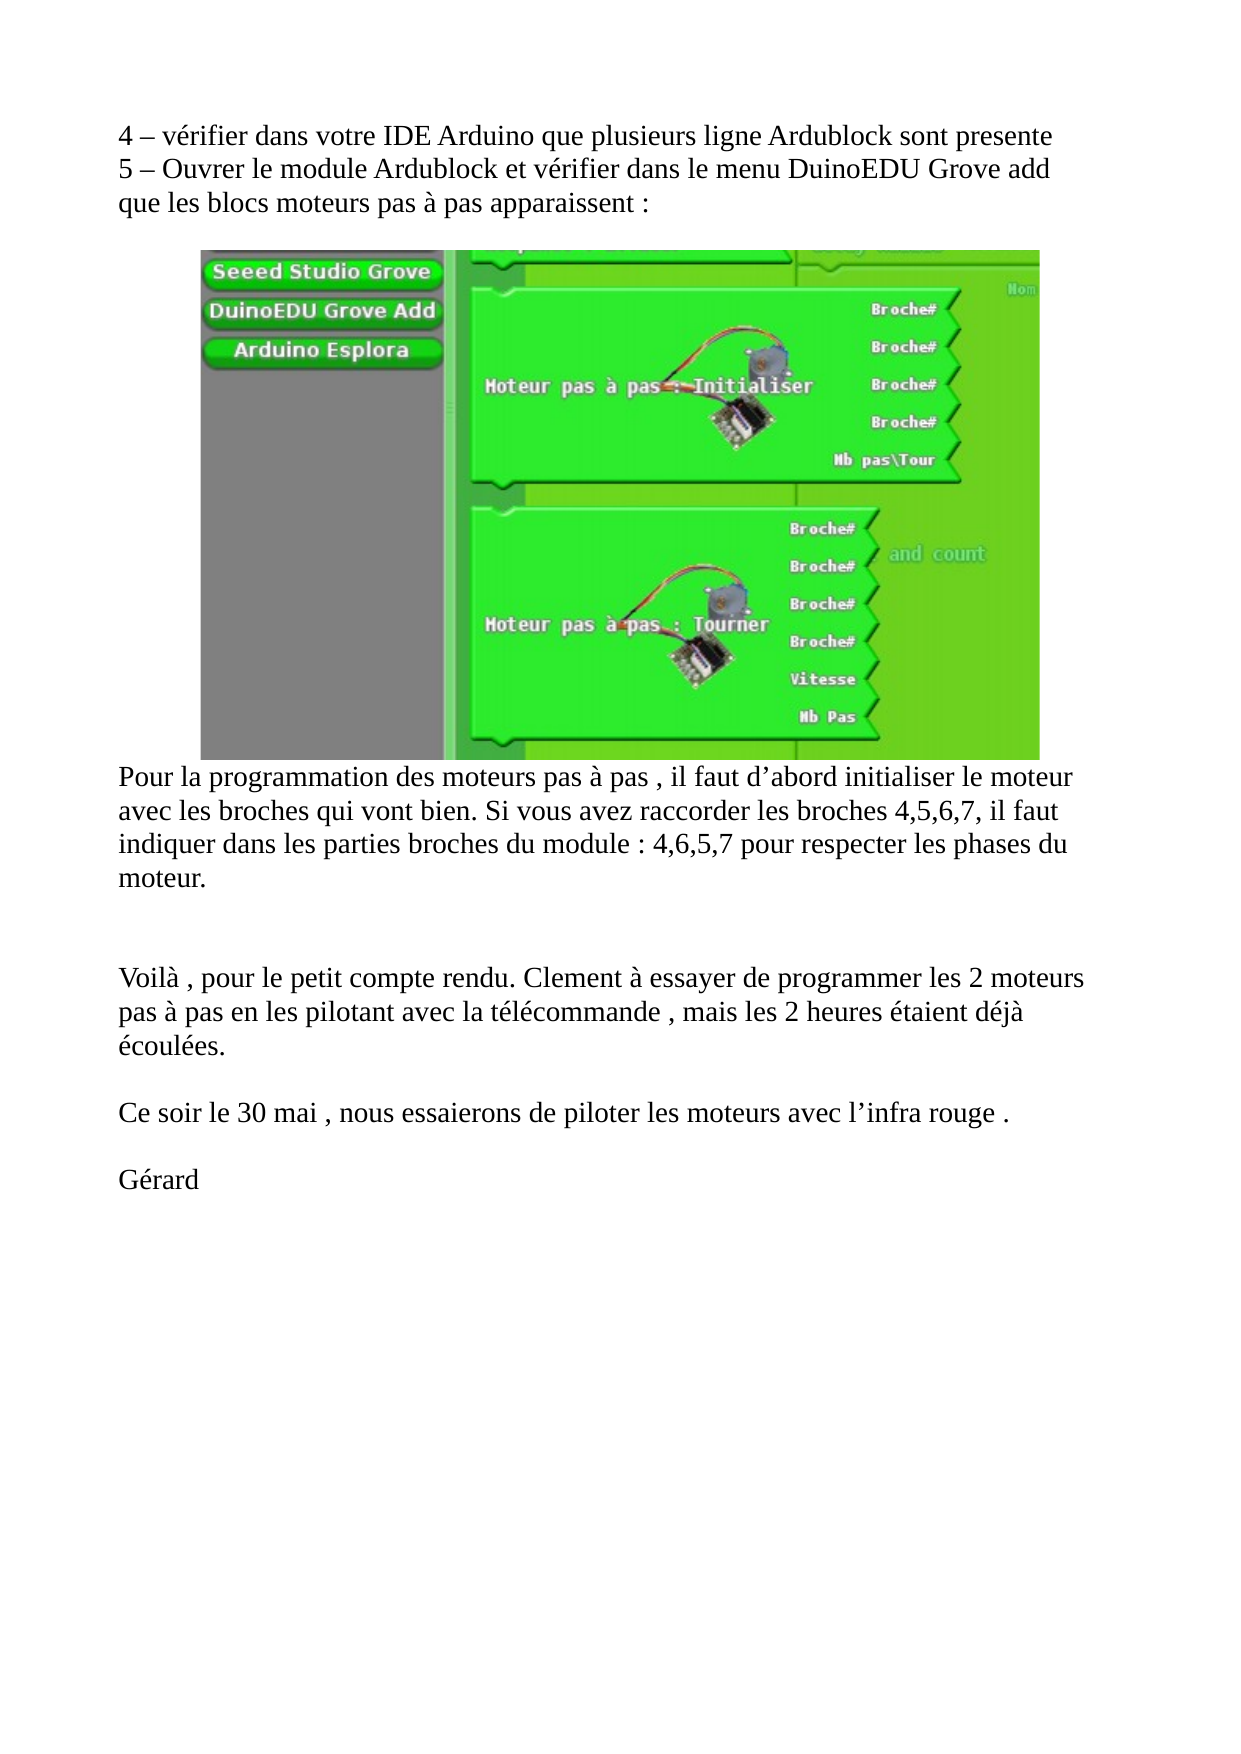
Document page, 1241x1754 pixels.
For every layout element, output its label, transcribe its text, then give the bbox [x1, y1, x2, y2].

picture [200, 250, 1040, 760]
text Pour la programmation des moteurs pas à pas , il faut d’abord initialiser le moteur avec les broches qui vont bien. Si vous avez raccorder les broches 4,5,6,7, il faut indiquer dans les parties broches du module : 4,6,5,7 pour respecter les phases du moteur. [118, 219, 1122, 893]
text que les blocs moteurs pas à pas apparaissent : [118, 185, 1122, 219]
text Gérard [118, 1162, 1122, 1195]
text Ce soir le 30 mai , nous essaierons de piloter les moteurs avec l’infra rouge . [118, 1095, 1122, 1128]
text 4 – vérifier dans votre IDE Arduino que plusieurs ligne Ardublock sont presente [118, 118, 1122, 152]
text 5 – Ouvrer le module Ardublock et vérifier dans le menu DuinoEDU Grove add [118, 152, 1122, 185]
text Voilà , pour le petit compte rendu. Clement à essayer de programmer les 2 moteurs pas à pas en les pilotant avec la télécommande , mais les 2 heures étaient déjà écoulées. [118, 961, 1122, 1061]
